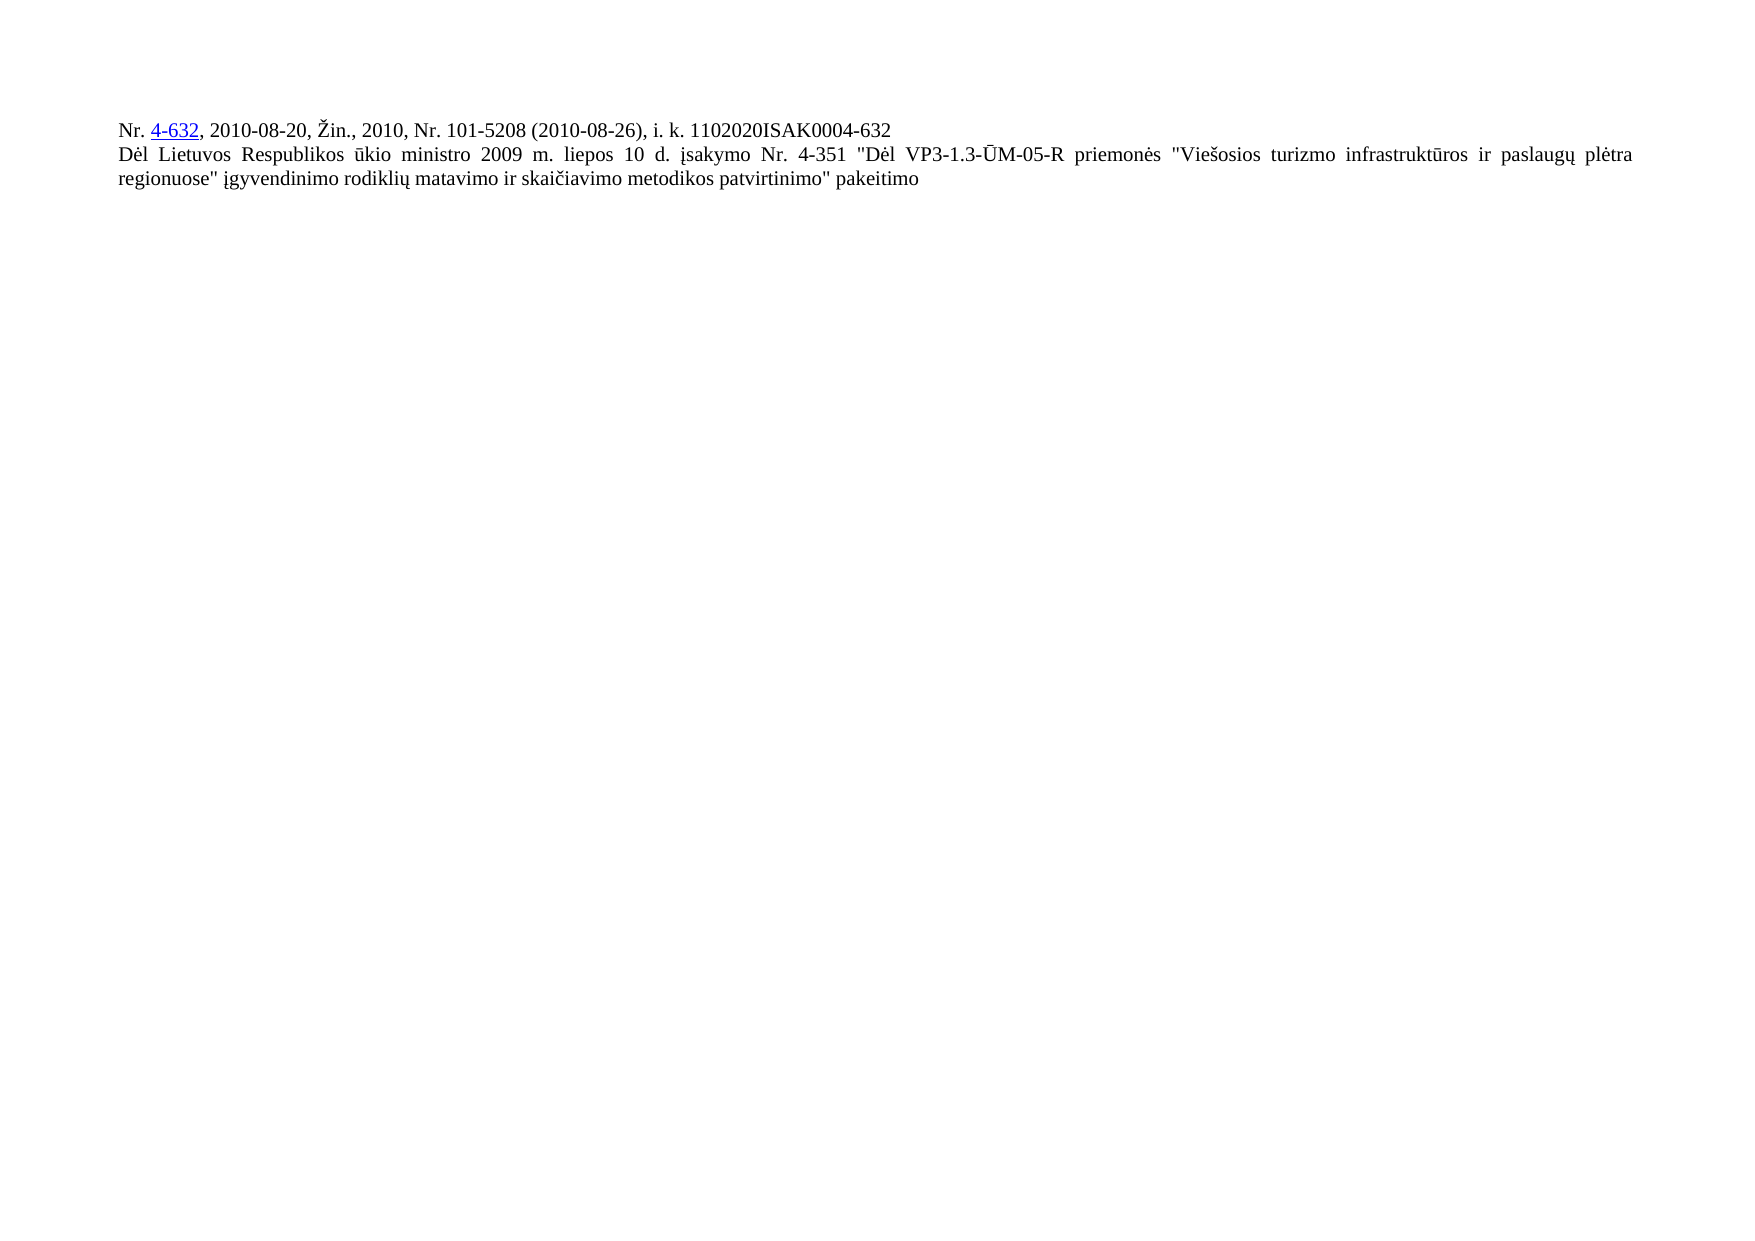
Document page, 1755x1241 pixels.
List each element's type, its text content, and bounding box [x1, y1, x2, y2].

text Nr. 4-632, 2010-08-20, Žin., 2010, Nr. 101-5208 (2010-08-26), i. k. 1102020ISAK0004-632 [118, 118, 1636, 142]
text Dėl Lietuvos Respublikos ūkio ministro 2009 m. liepos 10 d. įsakymo Nr. 4-351 "Dėl VP3-1.3-ŪM-05-R priemonės "Viešosios turizmo infrastruktūros ir paslaugų plėtra regionuose" įgyvendinimo rodiklių matavimo ir skaičiavimo metodikos patvirtinimo" pakeitimo [118, 142, 1636, 190]
